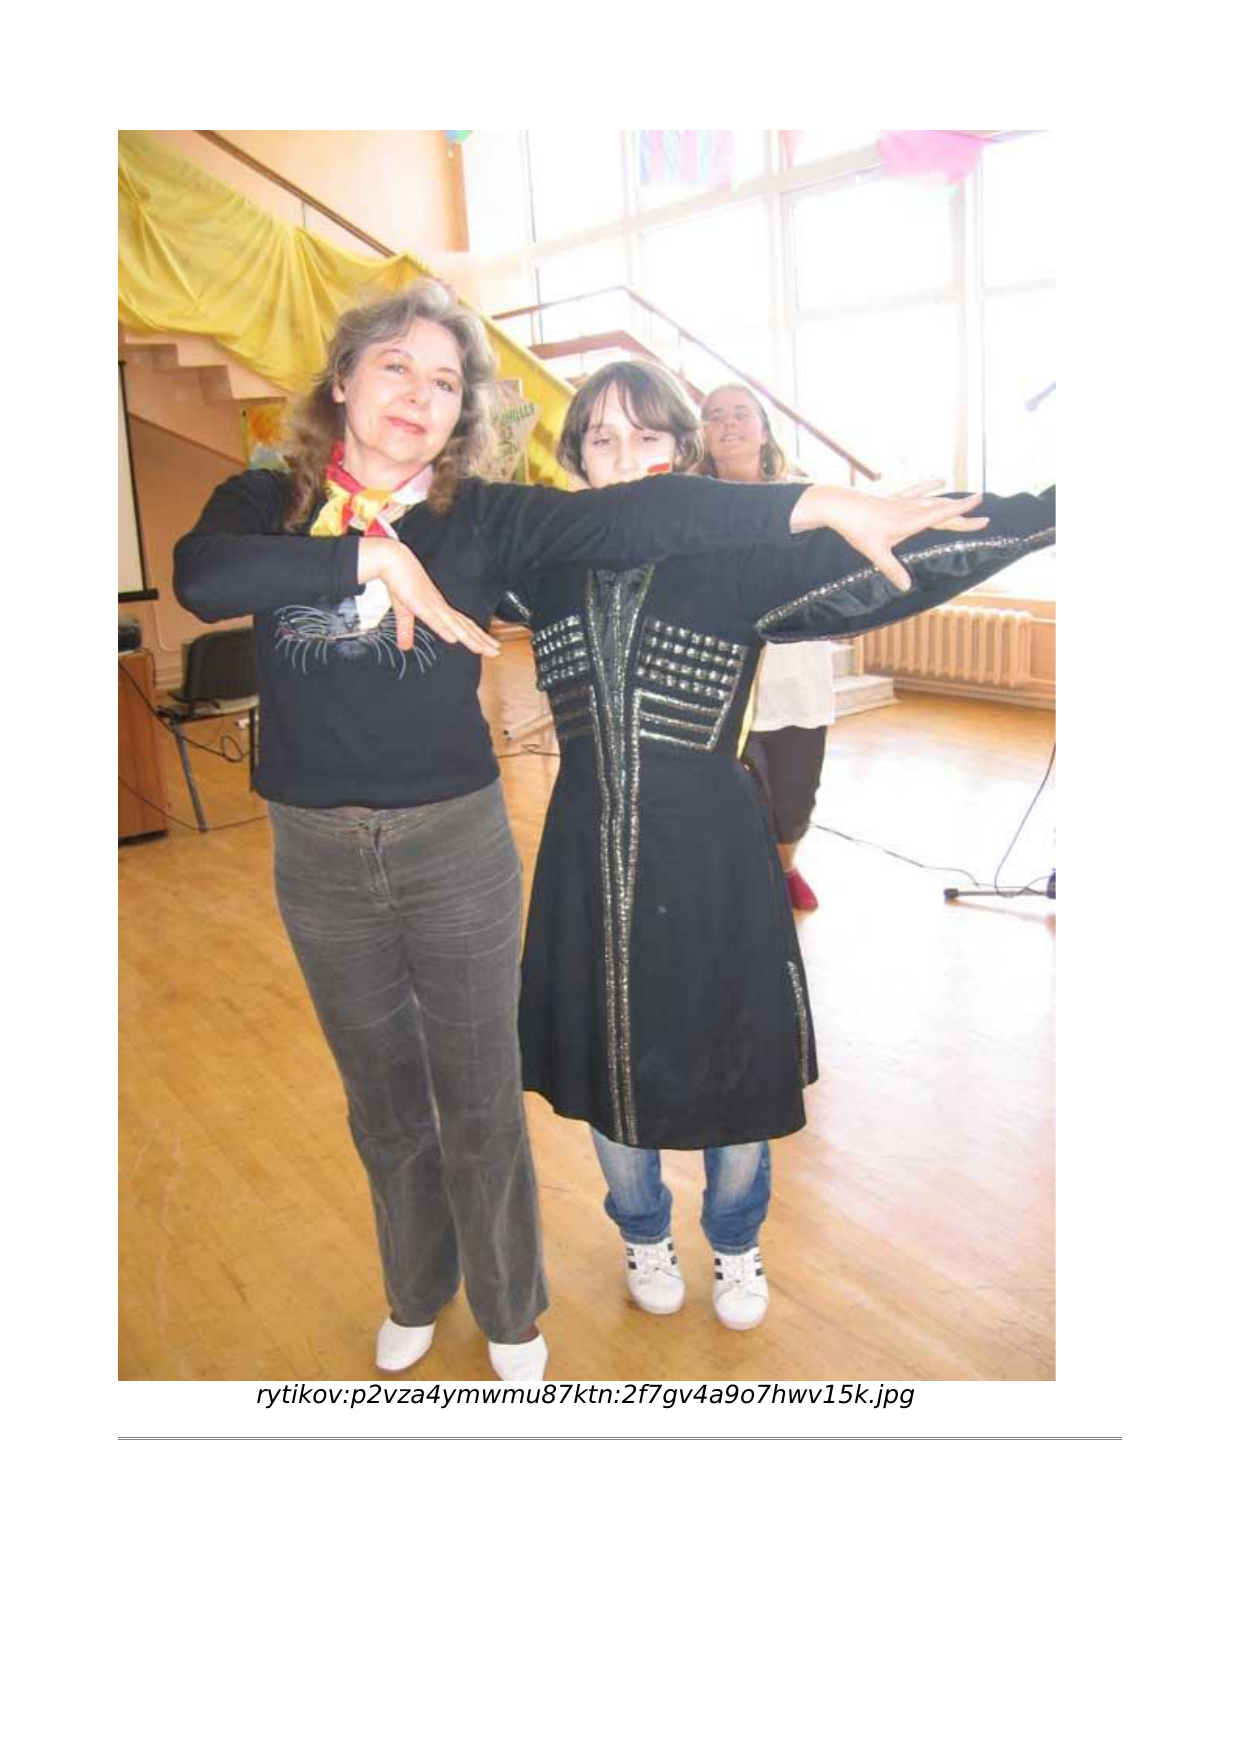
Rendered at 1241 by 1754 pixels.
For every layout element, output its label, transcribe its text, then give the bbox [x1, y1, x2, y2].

text rytikov:p2vza4ymwmu87ktn:2f7gv4a9o7hwv15k.jpg [118, 1381, 1056, 1410]
picture [118, 130, 1056, 1381]
